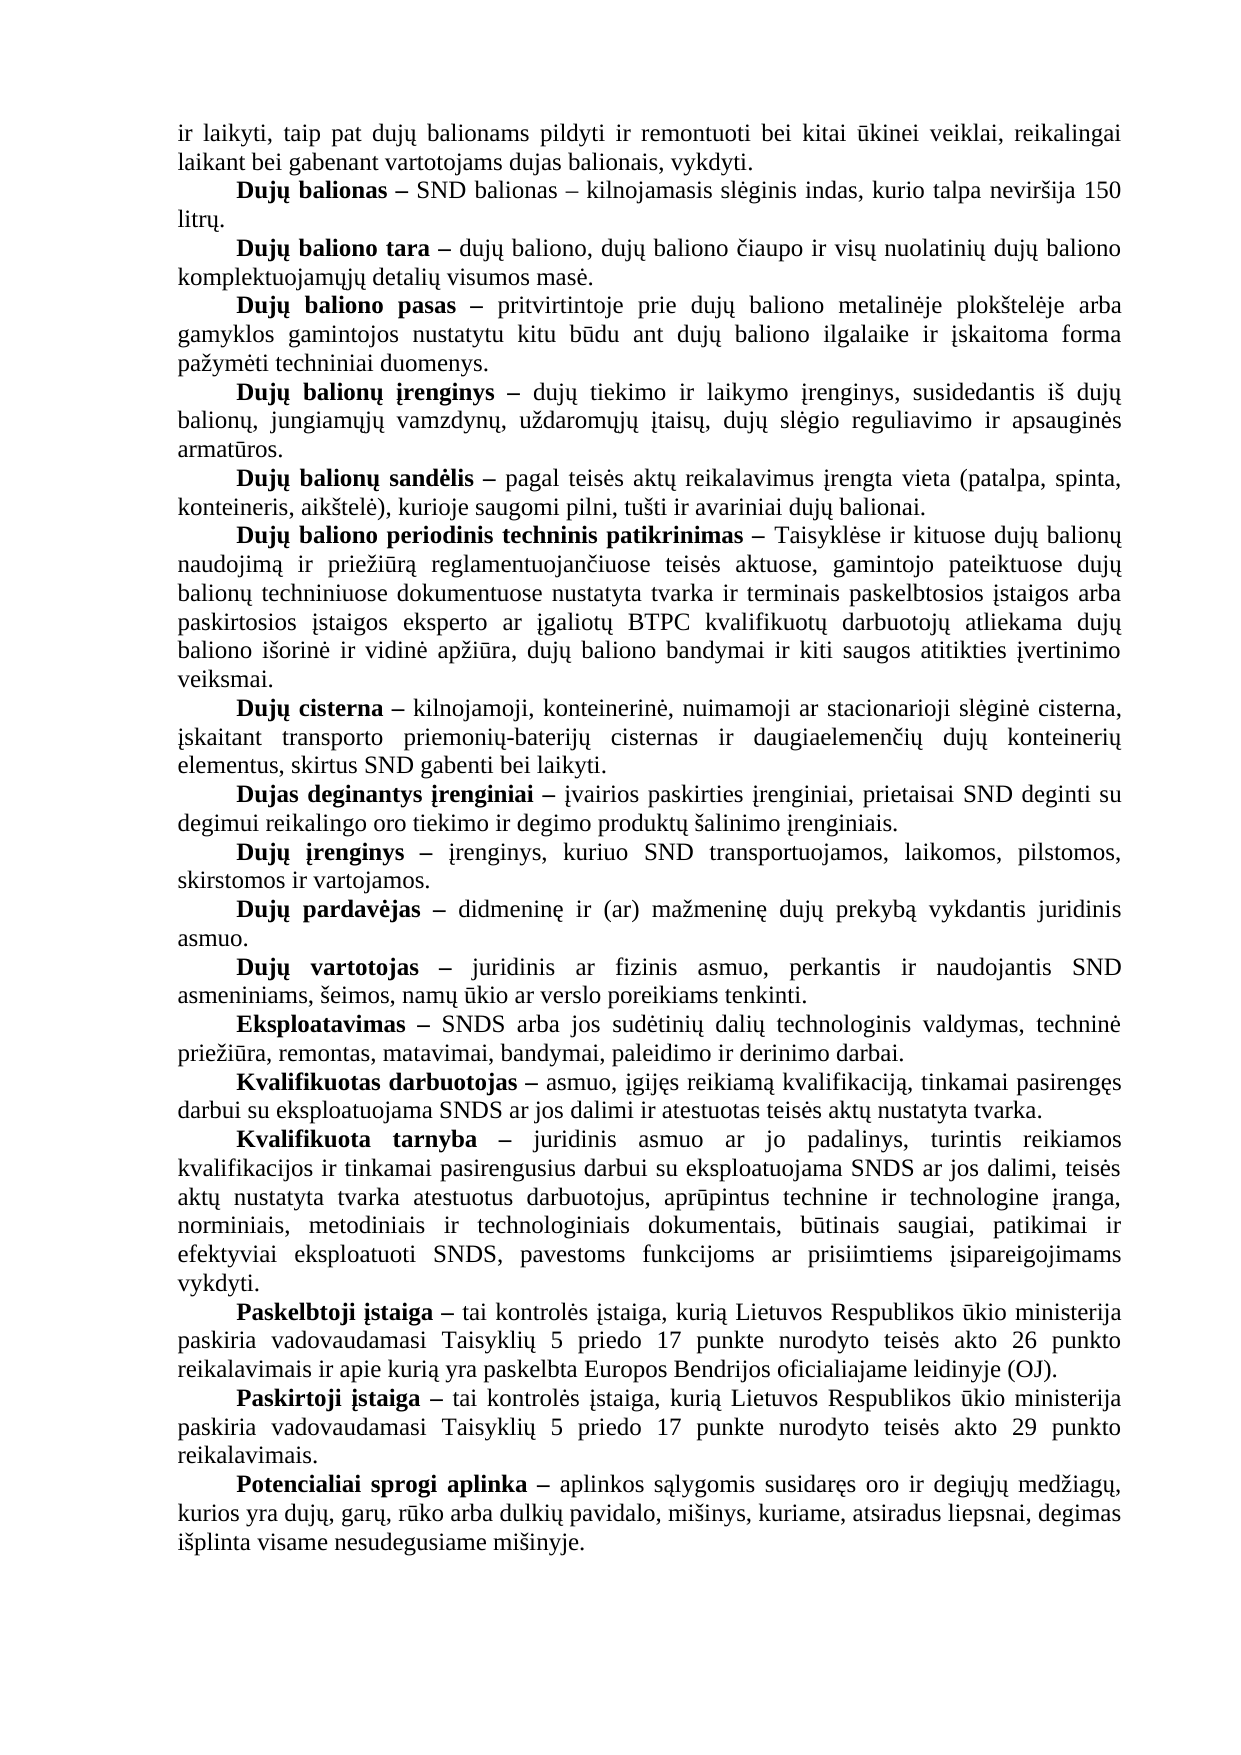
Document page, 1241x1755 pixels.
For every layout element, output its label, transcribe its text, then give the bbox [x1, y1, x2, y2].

text Dujų vartotojas – juridinis ar fizinis asmuo, perkantis ir naudojantis SND asmeniniams, šeimos, namų ūkio ar verslo poreikiams tenkinti. [177, 952, 1122, 1009]
text Dujų cisterna – kilnojamoji, konteinerinė, nuimamoji ar stacionarioji slėginė cisterna, įskaitant transporto priemonių-baterijų cisternas ir daugiaelemenčių dujų konteinerių elementus, skirtus SND gabenti bei laikyti. [177, 693, 1122, 779]
text Dujų balionas – SND balionas – kilnojamasis slėginis indas, kurio talpa neviršija 150 litrų. [177, 176, 1122, 233]
text Dujų balionų sandėlis – pagal teisės aktų reikalavimus įrengta vieta (patalpa, spinta, konteineris, aikštelė), kurioje saugomi pilni, tušti ir avariniai dujų balionai. [177, 463, 1122, 521]
text Kvalifikuotas darbuotojas – asmuo, įgijęs reikiamą kvalifikaciją, tinkamai pasirengęs darbui su eksploatuojama SNDS ar jos dalimi ir atestuotas teisės aktų nustatyta tvarka. [177, 1067, 1122, 1124]
text Dujų pardavėjas – didmeninę ir (ar) mažmeninę dujų prekybą vykdantis juridinis asmuo. [177, 894, 1122, 952]
text Potencialiai sprogi aplinka – aplinkos sąlygomis susidaręs oro ir degiųjų medžiagų, kurios yra dujų, garų, rūko arba dulkių pavidalo, mišinys, kuriame, atsiradus liepsnai, degimas išplinta visame nesudegusiame mišinyje. [177, 1469, 1122, 1556]
text Dujų baliono periodinis techninis patikrinimas – Taisyklėse ir kituose dujų balionų naudojimą ir priežiūrą reglamentuojančiuose teisės aktuose, gamintojo pateiktuose dujų balionų techniniuose dokumentuose nustatyta tvarka ir terminais paskelbtosios įstaigos arba paskirtosios įstaigos eksperto ar įgaliotų BTPC kvalifikuotų darbuotojų atliekama dujų baliono išorinė ir vidinė apžiūra, dujų baliono bandymai ir kiti saugos atitikties įvertinimo veiksmai. [177, 521, 1122, 693]
text Dujų balionų įrenginys – dujų tiekimo ir laikymo įrenginys, susidedantis iš dujų balionų, jungiamųjų vamzdynų, uždaromųjų įtaisų, dujų slėgio reguliavimo ir apsauginės armatūros. [177, 377, 1122, 463]
text Paskirtoji įstaiga – tai kontrolės įstaiga, kurią Lietuvos Respublikos ūkio ministerija paskiria vadovaudamasi Taisyklių 5 priedo 17 punkte nurodyto teisės akto 29 punkto reikalavimais. [177, 1383, 1122, 1469]
text Paskelbtoji įstaiga – tai kontrolės įstaiga, kurią Lietuvos Respublikos ūkio ministerija paskiria vadovaudamasi Taisyklių 5 priedo 17 punkte nurodyto teisės akto 26 punkto reikalavimais ir apie kurią yra paskelbta Europos Bendrijos oficialiajame leidinyje (OJ). [177, 1297, 1122, 1383]
text Kvalifikuota tarnyba – juridinis asmuo ar jo padalinys, turintis reikiamos kvalifikacijos ir tinkamai pasirengusius darbui su eksploatuojama SNDS ar jos dalimi, teisės aktų nustatyta tvarka atestuotus darbuotojus, aprūpintus technine ir technologine įranga, norminiais, metodiniais ir technologiniais dokumentais, būtinais saugiai, patikimai ir efektyviai eksploatuoti SNDS, pavestoms funkcijoms ar prisiimtiems įsipareigojimams vykdyti. [177, 1124, 1122, 1297]
text Dujų baliono tara – dujų baliono, dujų baliono čiaupo ir visų nuolatinių dujų baliono komplektuojamųjų detalių visumos masė. [177, 233, 1122, 291]
text Dujų baliono pasas – pritvirtintoje prie dujų baliono metalinėje plokštelėje arba gamyklos gamintojos nustatytu kitu būdu ant dujų baliono ilgalaike ir įskaitoma forma pažymėti techniniai duomenys. [177, 291, 1122, 377]
text Dujas deginantys įrenginiai – įvairios paskirties įrenginiai, prietaisai SND deginti su degimui reikalingo oro tiekimo ir degimo produktų šalinimo įrenginiais. [177, 779, 1122, 837]
text Dujų įrenginys – įrenginys, kuriuo SND transportuojamos, laikomos, pilstomos, skirstomos ir vartojamos. [177, 837, 1122, 894]
text Eksploatavimas – SNDS arba jos sudėtinių dalių technologinis valdymas, techninė priežiūra, remontas, matavimai, bandymai, paleidimo ir derinimo darbai. [177, 1009, 1122, 1067]
text ir laikyti, taip pat dujų balionams pildyti ir remontuoti bei kitai ūkinei veiklai, reikalingai laikant bei gabenant vartotojams dujas balionais, vykdyti. [177, 118, 1122, 176]
